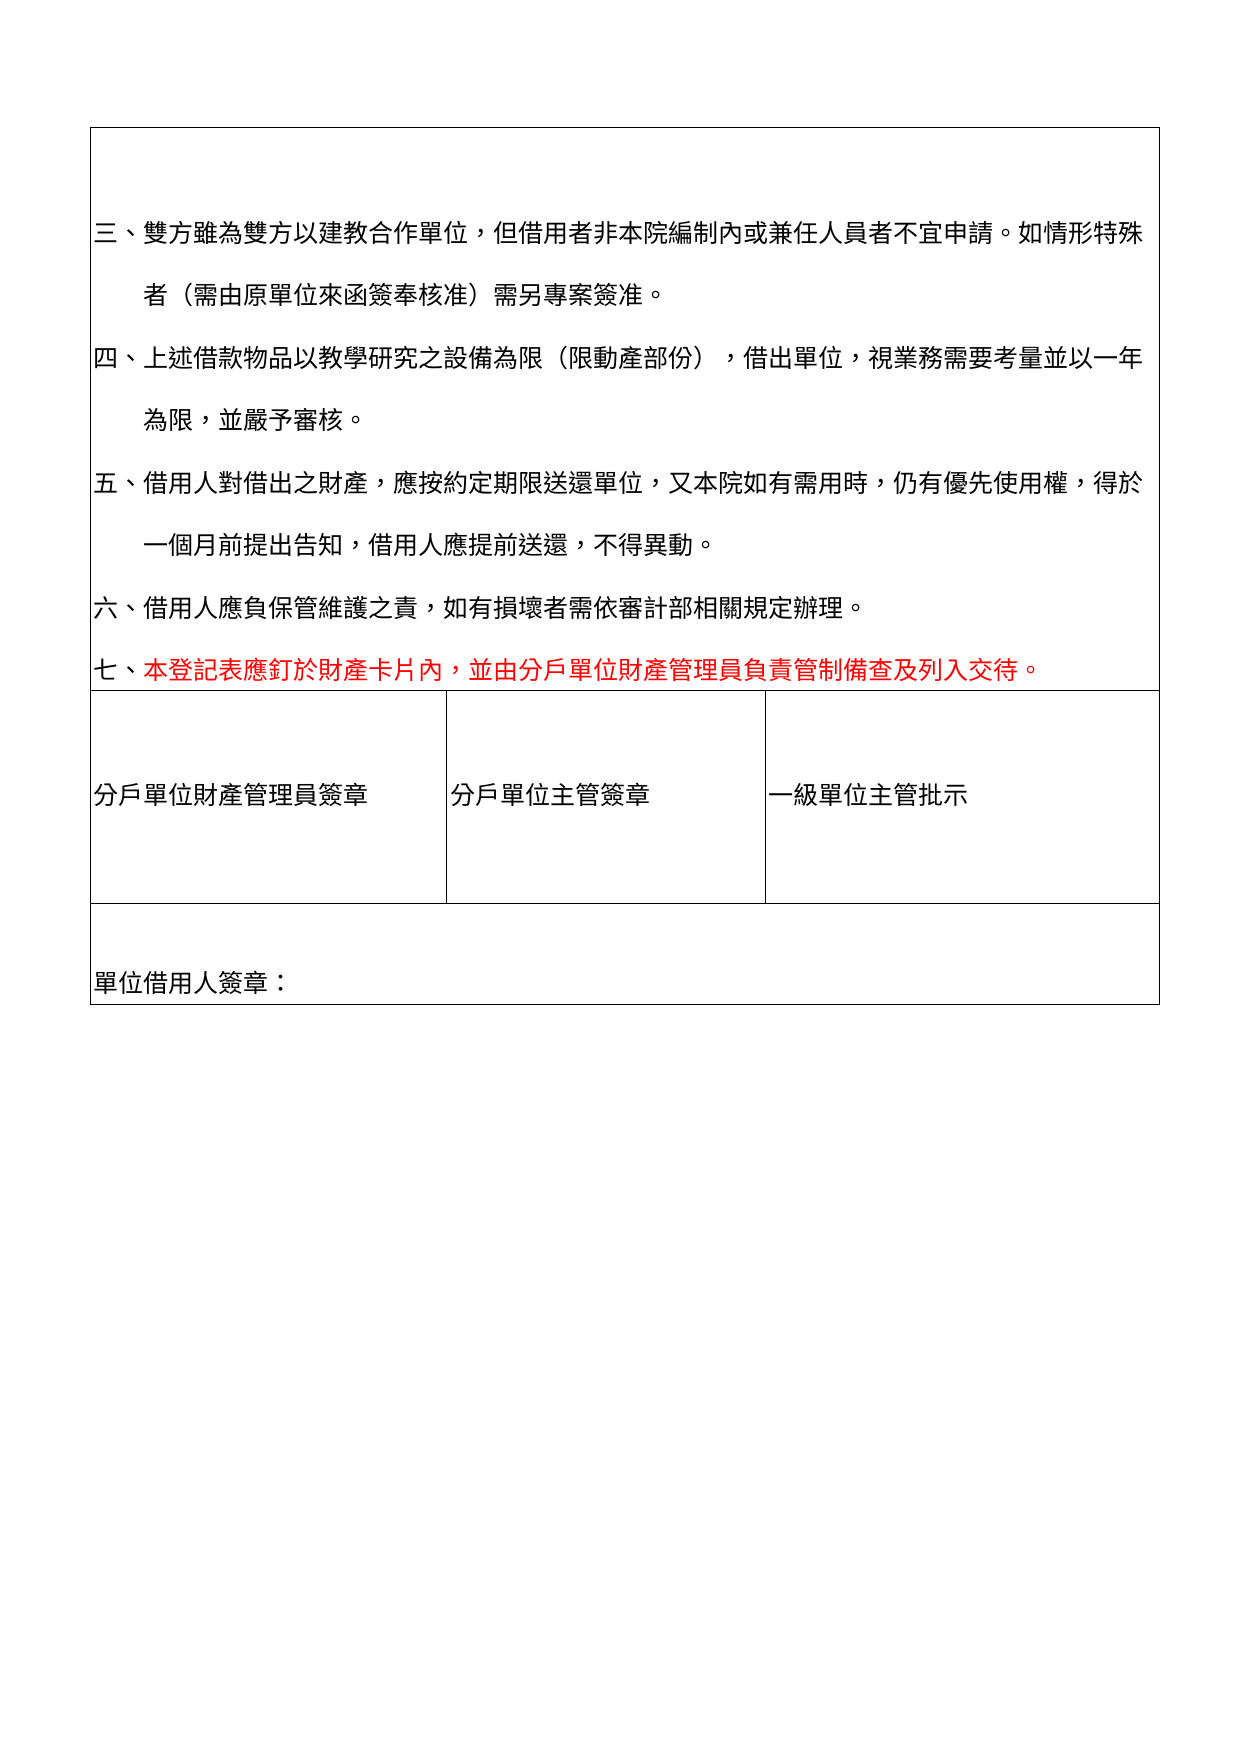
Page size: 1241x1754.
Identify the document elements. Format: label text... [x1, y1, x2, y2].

table_cell 三、雙方雖為雙方以建教合作單位，但借用者非本院編制內或兼任人員者不宜申請。如情形特殊者（需由原單位來函簽奉核准）需另專案簽准。 四、上述借款物品以教學研究之設備為限（限動產部份），借出單位，視業務需要考量並以一年為限，並嚴予審核。 五、借用人對借出之財產，應按約定期限送還單位，又本院如有需用時，仍有優先使用權，得於一個月前提出告知，借用人應提前送還，不得異動。 六、借用人應負保管維護之責，如有損壞者需依審計部相關規定辦理。 七、本登記表應釘於財產卡片內，並由分戶單位財產管理員負責管制備查及列入交待。 [91, 128, 1159, 689]
table_cell 一級單位主管批示 [766, 691, 1159, 903]
table_cell 分戶單位財產管理員簽章 [91, 691, 446, 903]
table_cell 單位借用人簽章： [91, 904, 1159, 1004]
table_cell 分戶單位主管簽章 [447, 691, 765, 903]
